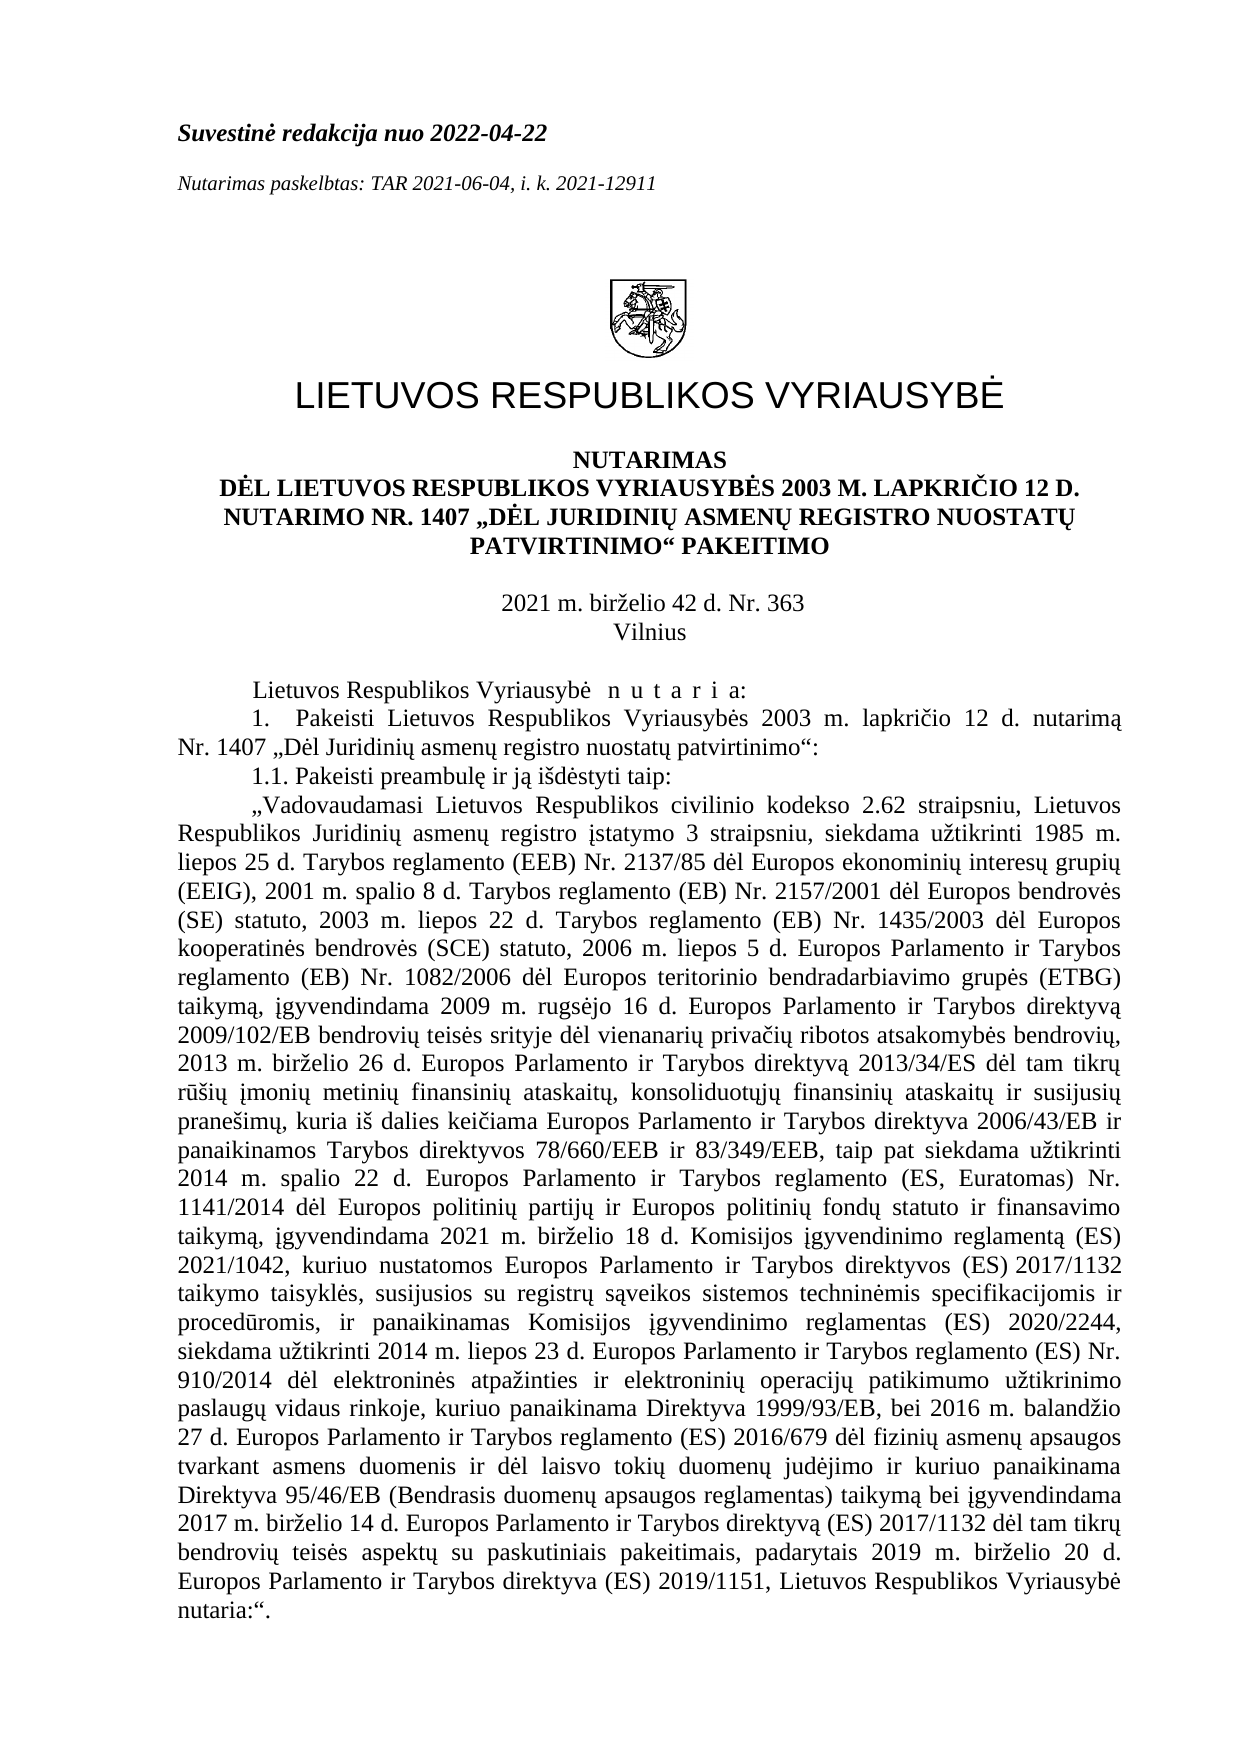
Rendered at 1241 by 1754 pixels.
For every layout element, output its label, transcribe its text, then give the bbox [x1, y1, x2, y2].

text Nutarimas paskelbtas: TAR 2021-06-04, i. k. 2021-12911 [177, 171, 1122, 195]
text nutarimas [177, 445, 1122, 473]
text „Vadovaudamasi Lietuvos Respublikos civilinio kodekso 2.62 straipsniu, Lietuvos Respublikos Juridinių asmenų registro įstatymo 3 straipsniu, siekdama užtikrinti 1985 m. liepos 25 d. Tarybos reglamento (EEB) Nr. 2137/85 dėl Europos ekonominių interesų grupių (EEIG), 2001 m. spalio 8 d. Tarybos reglamento (EB) Nr. 2157/2001 dėl Europos bendrovės (SE) statuto, 2003 m. liepos 22 d. Tarybos reglamento (EB) Nr. 1435/2003 dėl Europos kooperatinės bendrovės (SCE) statuto, 2006 m. liepos 5 d. Europos Parlamento ir Tarybos reglamento (EB) Nr. 1082/2006 dėl Europos teritorinio bendradarbiavimo grupės (ETBG) taikymą, įgyvendindama 2009 m. rugsėjo 16 d. Europos Parlamento ir Tarybos direktyvą 2009/102/EB bendrovių teisės srityje dėl vienanarių privačių ribotos atsakomybės bendrovių, 2013 m. birželio 26 d. Europos Parlamento ir Tarybos direktyvą 2013/34/ES dėl tam tikrų rūšių įmonių metinių finansinių ataskaitų, konsoliduotųjų finansinių ataskaitų ir susijusių pranešimų, kuria iš dalies keičiama Europos Parlamento ir Tarybos direktyva 2006/43/EB ir panaikinamos Tarybos direktyvos 78/660/EEB ir 83/349/EEB, taip pat siekdama užtikrinti 2014 m. spalio 22 d. Europos Parlamento ir Tarybos reglamento (ES, Euratomas) Nr. 1141/2014 dėl Europos politinių partijų ir Europos politinių fondų statuto ir finansavimo taikymą, įgyvendindama 2021 m. birželio 18 d. Komisijos įgyvendinimo reglamentą (ES) 2021/1042, kuriuo nustatomos Europos Parlamento ir Tarybos direktyvos (ES) 2017/1132 taikymo taisyklės, susijusios su registrų sąveikos sistemos techninėmis specifikacijomis ir procedūromis, ir panaikinamas Komisijos įgyvendinimo reglamentas (ES) 2020/2244, siekdama užtikrinti 2014 m. liepos 23 d. Europos Parlamento ir Tarybos reglamento (ES) Nr. 910/2014 dėl elektroninės atpažinties ir elektroninių operacijų patikimumo užtikrinimo paslaugų vidaus rinkoje, kuriuo panaikinama Direktyva 1999/93/EB, bei 2016 m. balandžio 27 d. Europos Parlamento ir Tarybos reglamento (ES) 2016/679 dėl fizinių asmenų apsaugos tvarkant asmens duomenis ir dėl laisvo tokių duomenų judėjimo ir kuriuo panaikinama Direktyva 95/46/EB (Bendrasis duomenų apsaugos reglamentas) taikymą bei įgyvendindama 2017 m. birželio 14 d. Europos Parlamento ir Tarybos direktyvą (ES) 2017/1132 dėl tam tikrų bendrovių teisės aspektų su paskutiniais pakeitimais, padarytais 2019 m. birželio 20 d. Europos Parlamento ir Tarybos direktyva (ES) 2019/1151, Lietuvos Respublikos Vyriausybė nutaria:“. [177, 790, 1122, 1623]
text DĖL LIETUVOS RESPUBLIKOS VYRIAUSYBĖS 2003 M. LAPKRIČIO 12 D. NUTARIMO NR. 1407 „DĖL JURIDINIŲ ASMENŲ REGISTRO NUOSTATŲ PATVIRTINIMO“ PAKEITIMO [177, 473, 1122, 560]
text Lietuvos Respublikos Vyriausybė [177, 373, 1122, 416]
text 2021 m. birželio 42 d. Nr. 363 [177, 588, 1122, 617]
text Vilnius [177, 617, 1122, 646]
text Suvestinė redakcija nuo 2022-04-22 [177, 118, 1122, 147]
text Lietuvos Respublikos Vyriausybė nutaria: [177, 675, 1122, 703]
text 1. Pakeisti Lietuvos Respublikos Vyriausybės 2003 m. lapkričio 12 d. nutarimą Nr. 1407 „Dėl Juridinių asmenų registro nuostatų patvirtinimo“: [177, 703, 1122, 761]
text 1.1. Pakeisti preambulę ir ją išdėstyti taip: [177, 761, 1122, 790]
